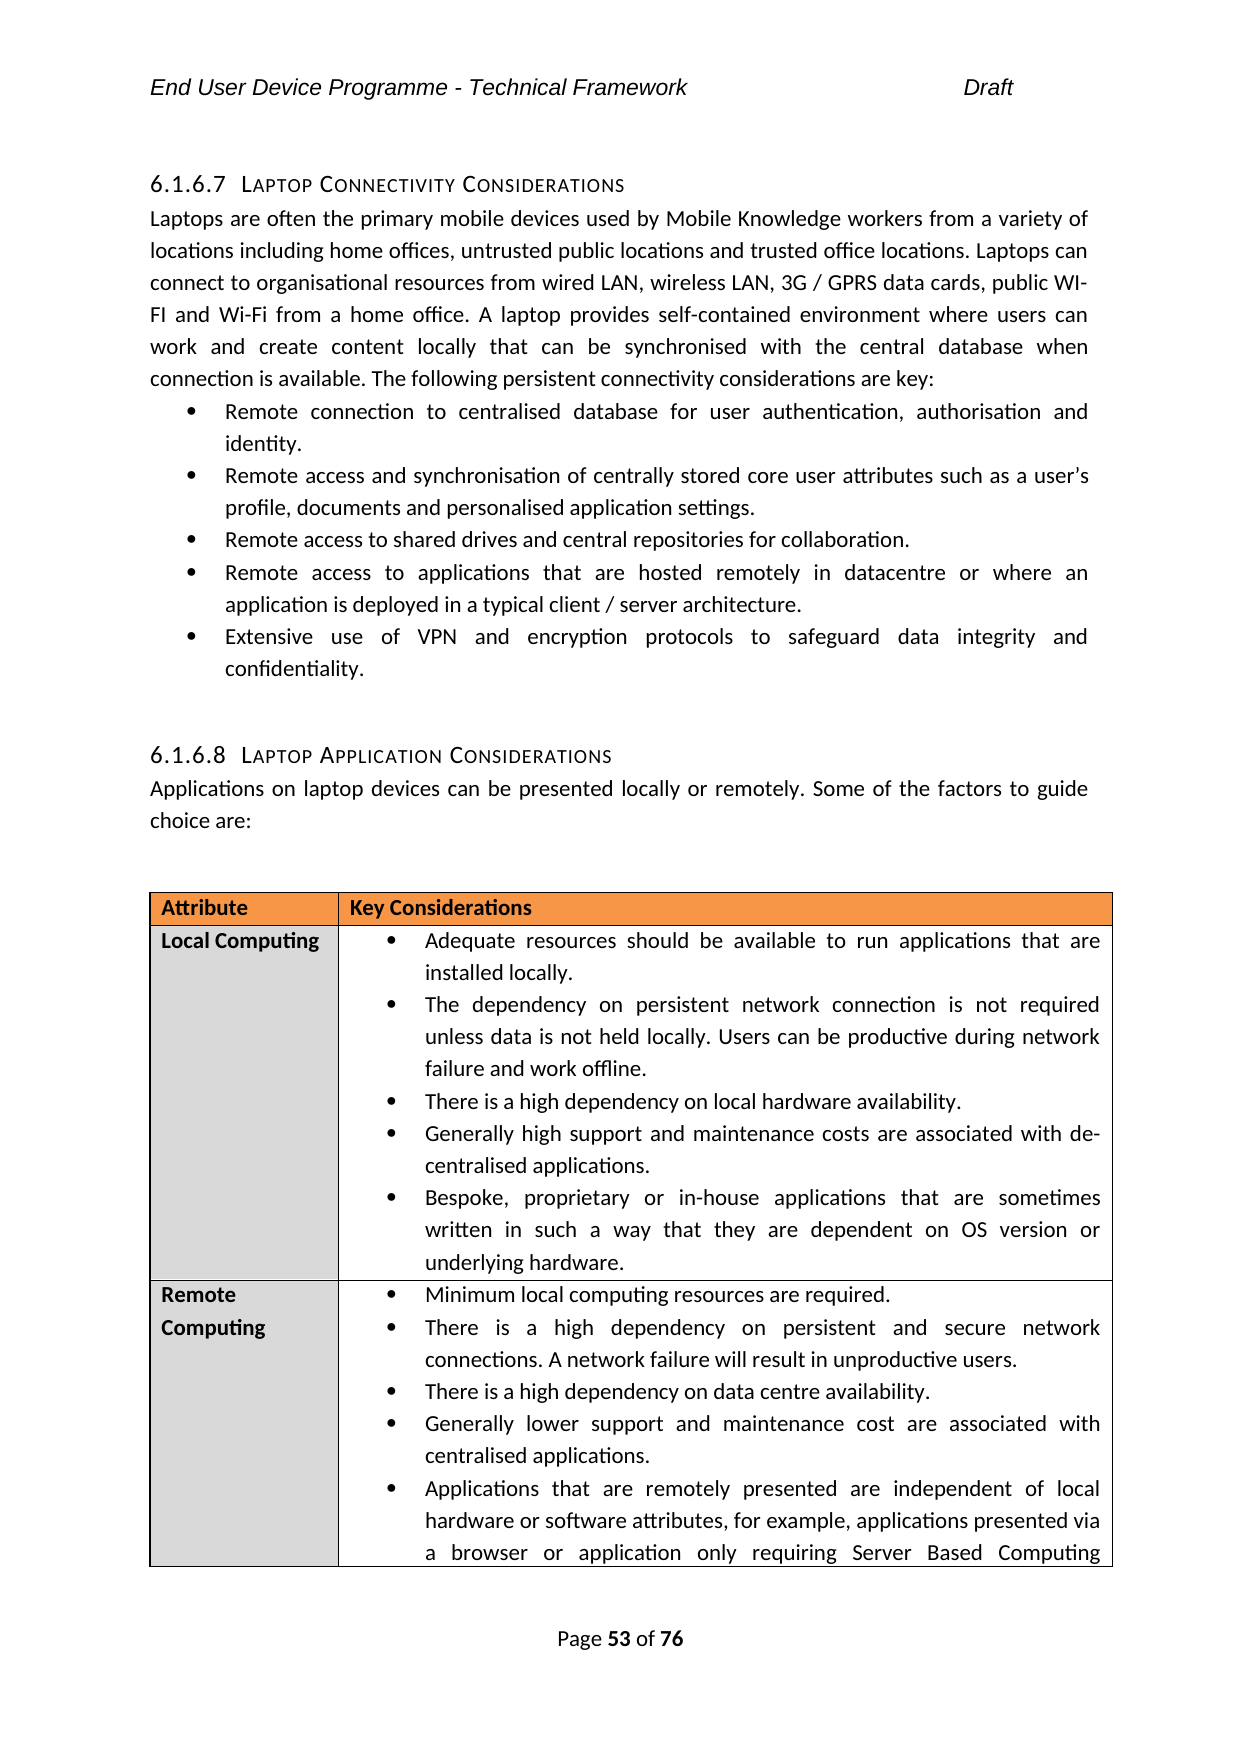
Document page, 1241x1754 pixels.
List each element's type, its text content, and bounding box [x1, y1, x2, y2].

list Remote connection to centralised database for user authentication, authorisation and identity. [187, 397, 1090, 457]
table_header Attribute [151, 893, 338, 925]
table_cell Remote Computing [151, 1281, 338, 1566]
subtitle Laptop Application Considerations [150, 739, 1090, 770]
subtitle Laptop Connectivity Considerations [150, 169, 1090, 199]
list Remote access and synchronisation of centrally stored core user attributes such as a user’s profile, documents and personalised application settings. [187, 461, 1090, 521]
list Remote access to shared drives and central repositories for collaboration. [187, 526, 1090, 553]
table_header Key Considerations [339, 893, 1112, 925]
list Remote access to applications that are hosted remotely in datacentre or where an application is deployed in a typical client / server architecture. [187, 558, 1090, 618]
table_cell Minimum local computing resources are required. There is a high dependency on persistent and secure network connections. A network failure will result in unproductive users. There is a high dependency on data centre availability. Generally lower support and maintenance cost are associated with centralised applications. Applications that are remotely presented are independent of local hardware or software attributes, for example, applications presented via a browser or application only requiring Server Based Computing [339, 1281, 1112, 1566]
list Extensive use of VPN and encryption protocols to safeguard data integrity and confidentiality. [187, 622, 1090, 682]
text Applications on laptop devices can be presented locally or remotely. Some of the factors to guide choice are: [150, 774, 1090, 835]
table_cell Adequate resources should be available to run applications that are installed locally. The dependency on persistent network connection is not required unless data is not held locally. Users can be productive during network failure and work offline. There is a high dependency on local hardware availability. Generally high support and maintenance costs are associated with de-centralised applications. Bespoke, proprietary or in-house applications that are sometimes written in such a way that they are dependent on OS version or underlying hardware. [339, 926, 1112, 1279]
text Laptops are often the primary mobile devices used by Mobile Knowledge workers from a variety of locations including home offices, untrusted public locations and trusted office locations. Laptops can connect to organisational resources from wired LAN, wireless LAN, 3G / GPRS data cards, public WI-FI and Wi-Fi from a home office. A laptop provides self-contained environment where users can work and create content locally that can be synchronised with the central database when connection is available. The following persistent connectivity considerations are key: [150, 204, 1090, 393]
table_cell Local Computing [151, 926, 338, 1279]
